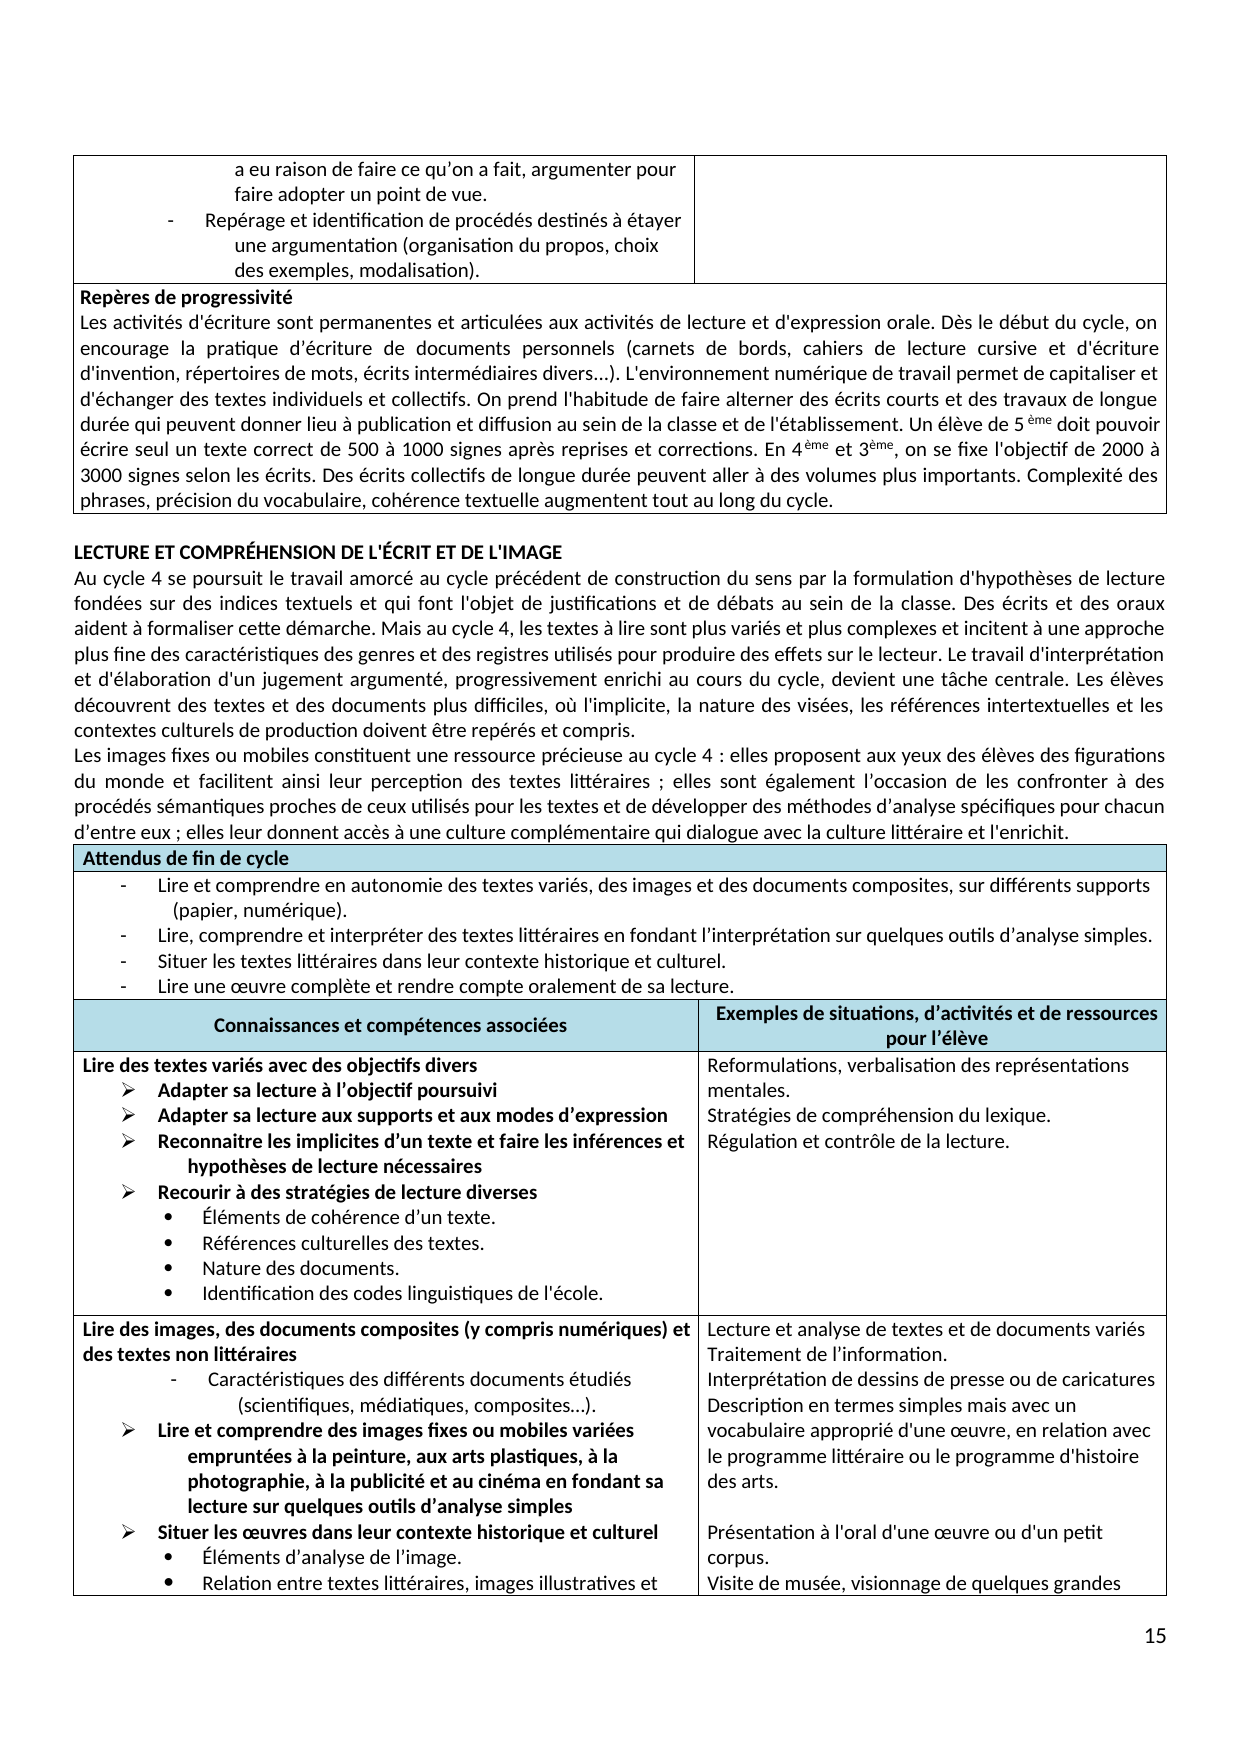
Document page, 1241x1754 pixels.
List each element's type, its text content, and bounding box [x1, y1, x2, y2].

text Au cycle 4 se poursuit le travail amorcé au cycle précédent de construction du sens par la formulation d'hypothèses de lecture fondées sur des indices textuels et qui font l'objet de justifications et de débats au sein de la classe. Des écrits et des oraux aident à formaliser cette démarche. Mais au cycle 4, les textes à lire sont plus variés et plus complexes et incitent à une approche plus fine des caractéristiques des genres et des registres utilisés pour produire des effets sur le lecteur. Le travail d'interprétation et d'élaboration d'un jugement argumenté, progressivement enrichi au cours du cycle, devient une tâche centrale. Les élèves découvrent des textes et des documents plus difficiles, où l'implicite, la nature des visées, les références intertextuelles et les contextes culturels de production doivent être repérés et compris. [74, 565, 1167, 743]
table_cell Lire des textes variés avec des objectifs divers Adapter sa lecture à l’objectif poursuivi Adapter sa lecture aux supports et aux modes d’expression Reconnaitre les implicites d’un texte et faire les inférences et hypothèses de lecture nécessaires Recourir à des stratégies de lecture diverses Éléments de cohérence d’un texte. Références culturelles des textes. Nature des documents. Identification des codes linguistiques de l'école. [74, 1052, 698, 1315]
table_cell [695, 156, 1166, 283]
table_cell a eu raison de faire ce qu’on a fait, argumenter pour faire adopter un point de vue. Repérage et identification de procédés destinés à étayer une argumentation (organisation du propos, choix des exemples, modalisation). [74, 156, 694, 283]
table_header Attendus de fin de cycle [74, 845, 1166, 871]
table_cell Reformulations, verbalisation des représentations mentales. Stratégies de compréhension du lexique. Régulation et contrôle de la lecture. [699, 1052, 1166, 1315]
table_cell Repères de progressivité Les activités d'écriture sont permanentes et articulées aux activités de lecture et d'expression orale. Dès le début du cycle, on encourage la pratique d’écriture de documents personnels (carnets de bords, cahiers de lecture cursive et d'écriture d'invention, répertoires de mots, écrits intermédiaires divers...). L'environnement numérique de travail permet de capitaliser et d'échanger des textes individuels et collectifs. On prend l'habitude de faire alterner des écrits courts et des travaux de longue durée qui peuvent donner lieu à publication et diffusion au sein de la classe et de l'établissement. Un élève de 5ème doit pouvoir écrire seul un texte correct de 500 à 1000 signes après reprises et corrections. En 4ème et 3ème, on se fixe l'objectif de 2000 à 3000 signes selon les écrits. Des écrits collectifs de longue durée peuvent aller à des volumes plus importants. Complexité des phrases, précision du vocabulaire, cohérence textuelle augmentent tout au long du cycle. [74, 284, 1166, 513]
table_cell Lire et comprendre en autonomie des textes variés, des images et des documents composites, sur différents supports (papier, numérique). Lire, comprendre et interpréter des textes littéraires en fondant l’interprétation sur quelques outils d’analyse simples. Situer les textes littéraires dans leur contexte historique et culturel. Lire une œuvre complète et rendre compte oralement de sa lecture. [74, 872, 1166, 999]
table_cell Lire des images, des documents composites (y compris numériques) et des textes non littéraires Caractéristiques des différents documents étudiés (scientifiques, médiatiques, composites…). Lire et comprendre des images fixes ou mobiles variées empruntées à la peinture, aux arts plastiques, à la photographie, à la publicité et au cinéma en fondant sa lecture sur quelques outils d’analyse simples Situer les œuvres dans leur contexte historique et culturel Éléments d’analyse de l’image. Relation entre textes littéraires, images illustratives et [74, 1316, 698, 1595]
table_cell Exemples de situations, d’activités et de ressources pour l’élève [699, 1000, 1166, 1051]
table_cell Lecture et analyse de textes et de documents variés Traitement de l’information. Interprétation de dessins de presse ou de caricatures Description en termes simples mais avec un vocabulaire approprié d'une œuvre, en relation avec le programme littéraire ou le programme d'histoire des arts. Présentation à l'oral d'une œuvre ou d'un petit corpus. Visite de musée, visionnage de quelques grandes [699, 1316, 1166, 1595]
table_cell Connaissances et compétences associées [74, 1000, 698, 1051]
text LECTURE ET COMPRÉHENSION DE L'ÉCRIT ET DE L'IMAGE [74, 539, 1167, 565]
text Les images fixes ou mobiles constituent une ressource précieuse au cycle 4 : elles proposent aux yeux des élèves des figurations du monde et facilitent ainsi leur perception des textes littéraires ; elles sont également l’occasion de les confronter à des procédés sémantiques proches de ceux utilisés pour les textes et de développer des méthodes d’analyse spécifiques pour chacun d’entre eux ; elles leur donnent accès à une culture complémentaire qui dialogue avec la culture littéraire et l'enrichit. [74, 743, 1167, 844]
